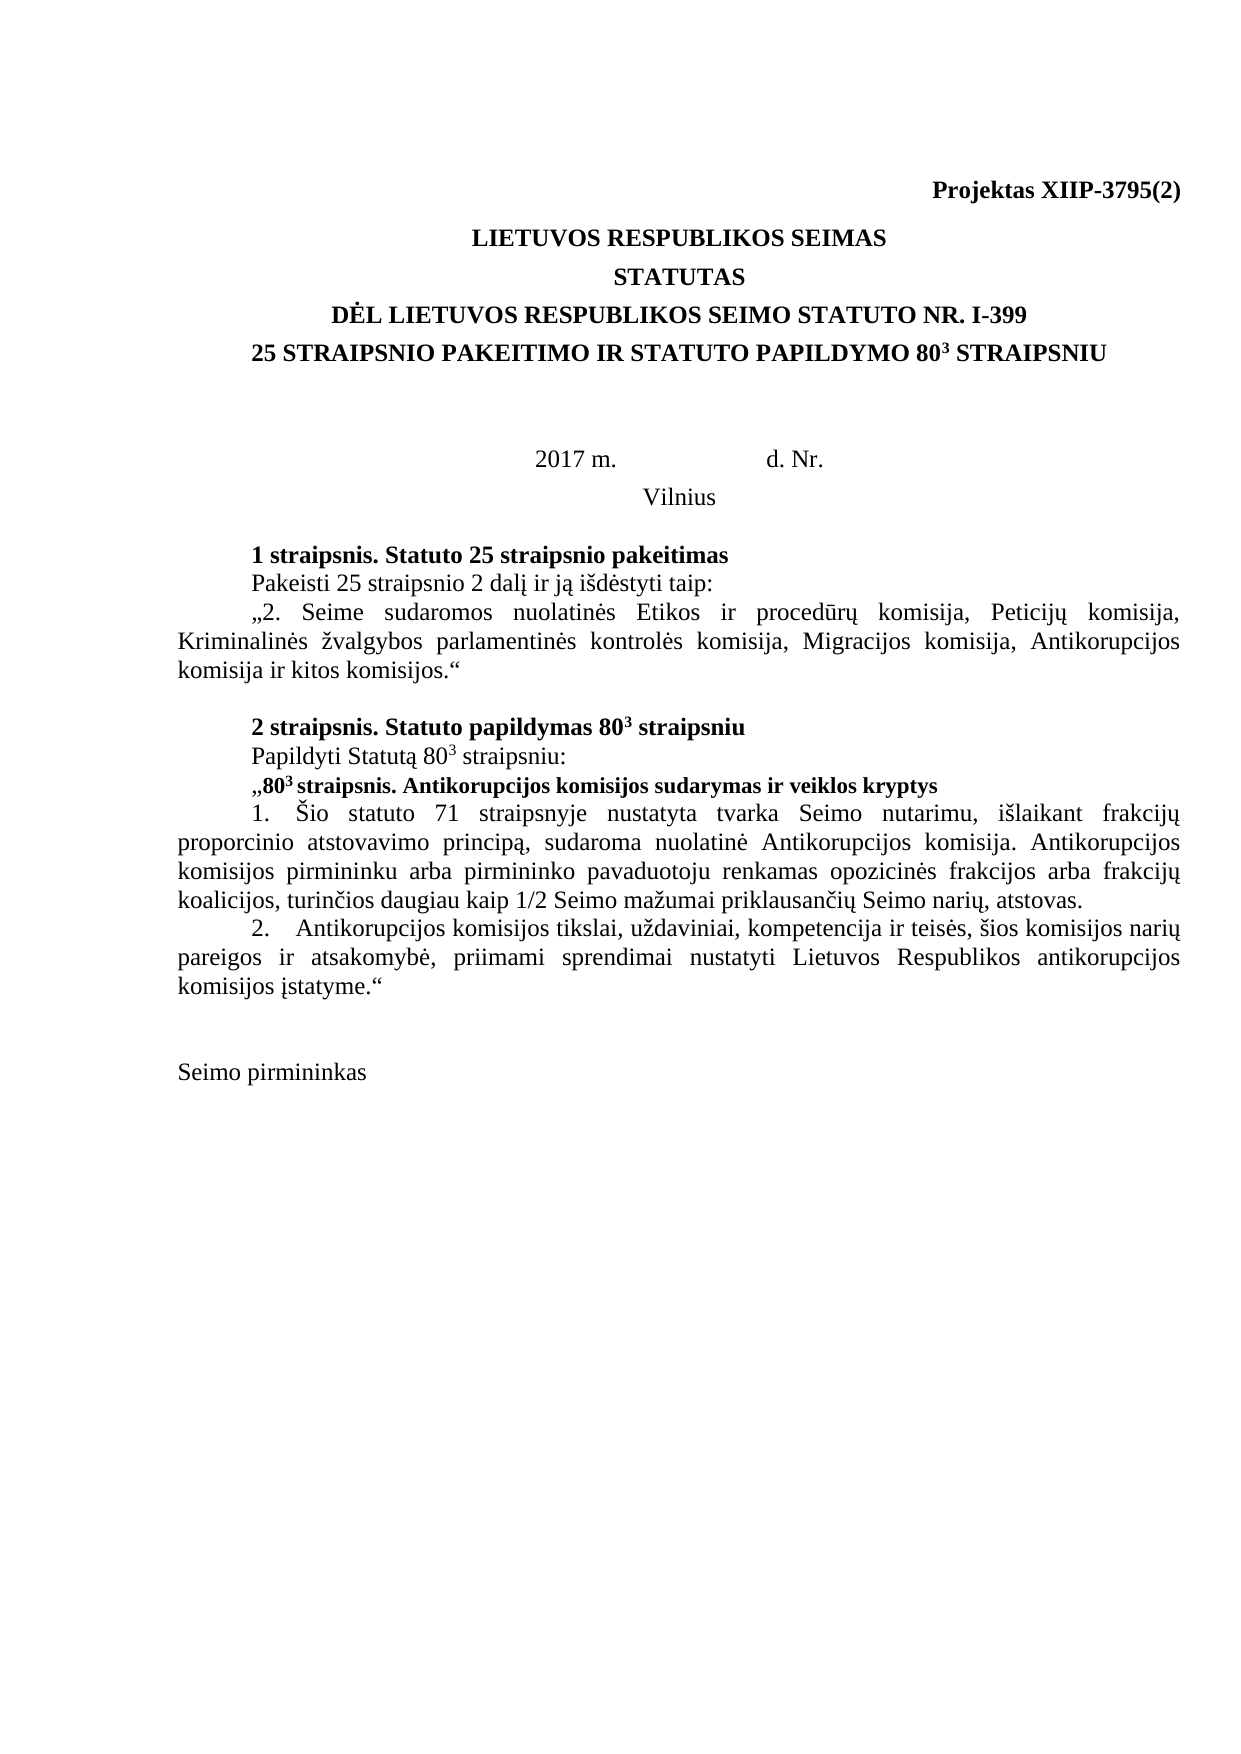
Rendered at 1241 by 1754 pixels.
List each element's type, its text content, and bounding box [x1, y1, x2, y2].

text Pakeisti 25 straipsnio 2 dalį ir ją išdėstyti taip: [177, 568, 1181, 597]
text STATUTAS [177, 262, 1181, 291]
text 25 STRAIPSNIO PAKEITIMO IR STATUTO PAPILDYMO 803 STRAIPSNIU [177, 338, 1181, 367]
text Projektas XIIP-3795(2) [177, 176, 1181, 204]
text 1 straipsnis. Statuto 25 straipsnio pakeitimas [177, 540, 1181, 568]
text 2017 m. d. Nr. [177, 444, 1181, 473]
text Vilnius [177, 482, 1181, 511]
text Papildyti Statutą 803 straipsniu: [177, 741, 1181, 770]
text 2. Antikorupcijos komisijos tikslai, uždaviniai, kompetencija ir teisės, šios komisijos narių pareigos ir atsakomybė, priimami sprendimai nustatyti Lietuvos Respublikos antikorupcijos komisijos įstatyme.“ [177, 913, 1181, 1000]
text 2 straipsnis. Statuto papildymas 803 straipsniu [177, 712, 1181, 741]
text 1. Šio statuto 71 straipsnyje nustatyta tvarka Seimo nutarimu, išlaikant frakcijų proporcinio atstovavimo principą, sudaroma nuolatinė Antikorupcijos komisija. Antikorupcijos komisijos pirmininku arba pirmininko pavaduotoju renkamas opozicinės frakcijos arba frakcijų koalicijos, turinčios daugiau kaip 1/2 Seimo mažumai priklausančių Seimo narių, atstovas. [177, 798, 1181, 913]
text „803 straipsnis. Antikorupcijos komisijos sudarymas ir veiklos kryptys [177, 770, 1181, 798]
text DĖL LIETUVOS RESPUBLIKOS SEIMO STATUTO NR. I-399 [177, 300, 1181, 329]
text Seimo pirmininkas [177, 1057, 1181, 1086]
text LIETUVOS RESPUBLIKOS SEIMAS [177, 223, 1181, 252]
text „2. Seime sudaromos nuolatinės Etikos ir procedūrų komisija, Peticijų komisija, Kriminalinės žvalgybos parlamentinės kontrolės komisija, Migracijos komisija, Antikorupcijos komisija ir kitos komisijos.“ [177, 597, 1181, 683]
